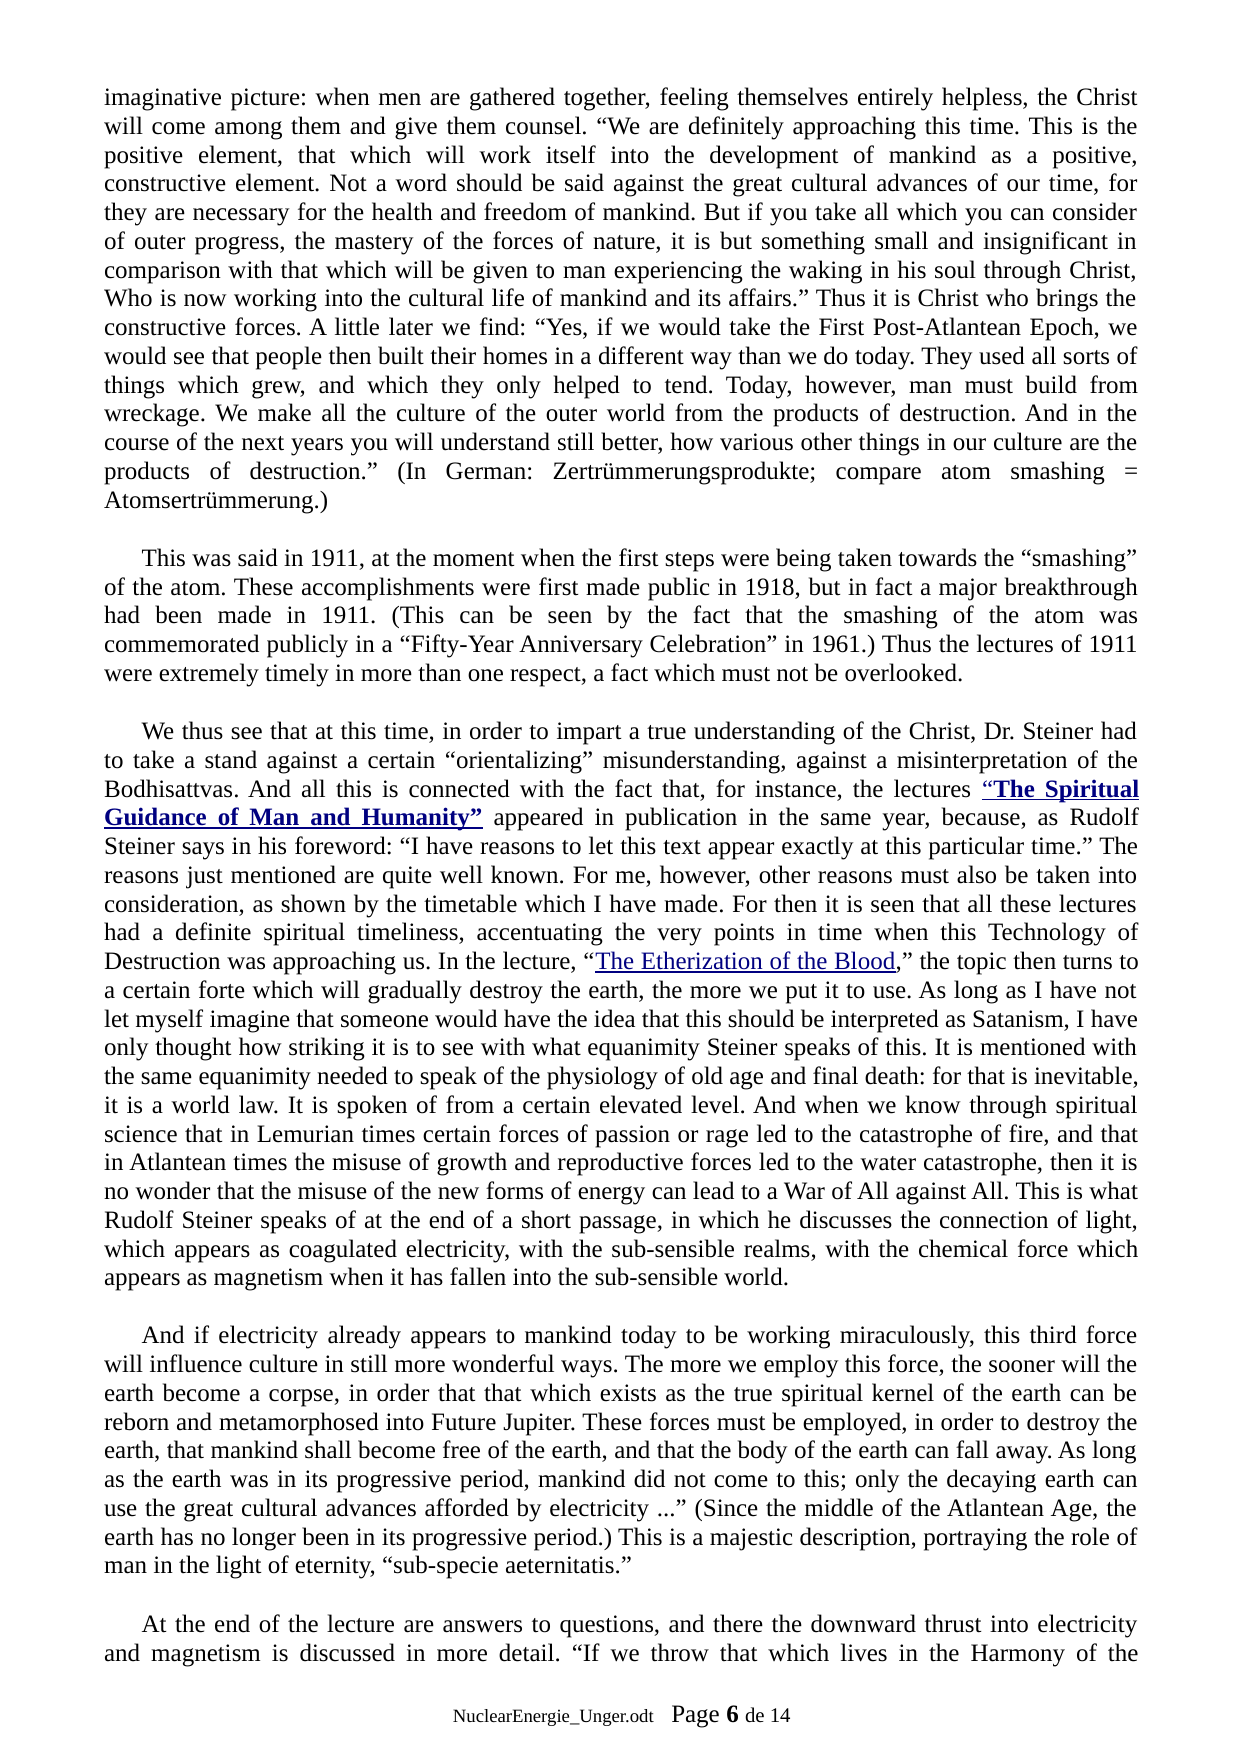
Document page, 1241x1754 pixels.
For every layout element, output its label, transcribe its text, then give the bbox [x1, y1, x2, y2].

table_header imaginative picture: when men are gathered together, feeling themselves entirely helpless, the Christ will come among them and give them counsel. “We are definitely approaching this time. This is the positive element, that which will work itself into the development of mankind as a positive, constructive element. Not a word should be said against the great cultural advances of our time, for they are necessary for the health and freedom of mankind. But if you take all which you can consider of outer progress, the mastery of the forces of nature, it is but something small and insignificant in comparison with that which will be given to man experiencing the waking in his soul through Christ, Who is now working into the cultural life of mankind and its affairs.” Thus it is Christ who brings the constructive forces. A little later we find: “Yes, if we would take the First Post-Atlantean Epoch, we would see that people then built their homes in a different way than we do today. They used all sorts of things which grew, and which they only helped to tend. Today, however, man must build from wreckage. We make all the culture of the outer world from the products of destruction. And in the course of the next years you will understand still better, how various other things in our culture are the products of destruction.” (In German: Zertrümmerungsprodukte; compare atom smashing = Atomsertrümmerung.) This was said in 1911, at the moment when the first steps were being taken towards the “smashing” of the atom. These accomplishments were first made public in 1918, but in fact a major breakthrough had been made in 1911. (This can be seen by the fact that the smashing of the atom was commemorated publicly in a “Fifty-Year Anniversary Celebration” in 1961.) Thus the lectures of 1911 were extremely timely in more than one respect, a fact which must not be overlooked. We thus see that at this time, in order to impart a true understanding of the Christ, Dr. Steiner had to take a stand against a certain “orientalizing” misunderstanding, against a misinterpretation of the Bodhisattvas. And all this is connected with the fact that, for instance, the lectures “The Spiritual Guidance of Man and Humanity” appeared in publication in the same year, because, as Rudolf Steiner says in his foreword: “I have reasons to let this text appear exactly at this particular time.” The reasons just mentioned are quite well known. For me, however, other reasons must also be taken into consideration, as shown by the timetable which I have made. For then it is seen that all these lectures had a definite spiritual timeliness, accentuating the very points in time when this Technology of Destruction was approaching us. In the lecture, “The Etherization of the Blood,” the topic then turns to a certain forte which will gradually destroy the earth, the more we put it to use. As long as I have not let myself imagine that someone would have the idea that this should be interpreted as Satanism, I have only thought how striking it is to see with what equanimity Steiner speaks of this. It is mentioned with the same equanimity needed to speak of the physiology of old age and final death: for that is inevitable, it is a world law. It is spoken of from a certain elevated level. And when we know through spiritual science that in Lemurian times certain forces of passion or rage led to the catastrophe of fire, and that in Atlantean times the misuse of growth and reproductive forces led to the water catastrophe, then it is no wonder that the misuse of the new forms of energy can lead to a War of All against All. This is what Rudolf Steiner speaks of at the end of a short passage, in which he discusses the connection of light, which appears as coagulated electricity, with the sub-sensible realms, with the chemical force which appears as magnetism when it has fallen into the sub-sensible world. And if electricity already appears to mankind today to be working miraculously, this third force will influence culture in still more wonderful ways. The more we employ this force, the sooner will the earth become a corpse, in order that that which exists as the true spiritual kernel of the earth can be reborn and metamorphosed into Future Jupiter. These forces must be employed, in order to destroy the earth, that mankind shall become free of the earth, and that the body of the earth can fall away. As long as the earth was in its progressive period, mankind did not come to this; only the decaying earth can use the great cultural advances afforded by electricity ...” (Since the middle of the Atlantean Age, the earth has no longer been in its progressive period.) This is a majestic description, portraying the role of man in the light of eternity, “sub-specie aeternitatis.” At the end of the lecture are answers to questions, and there the downward thrust into electricity and magnetism is discussed in more detail. “If we throw that which lives in the Harmony of the [101, 79, 1142, 1669]
